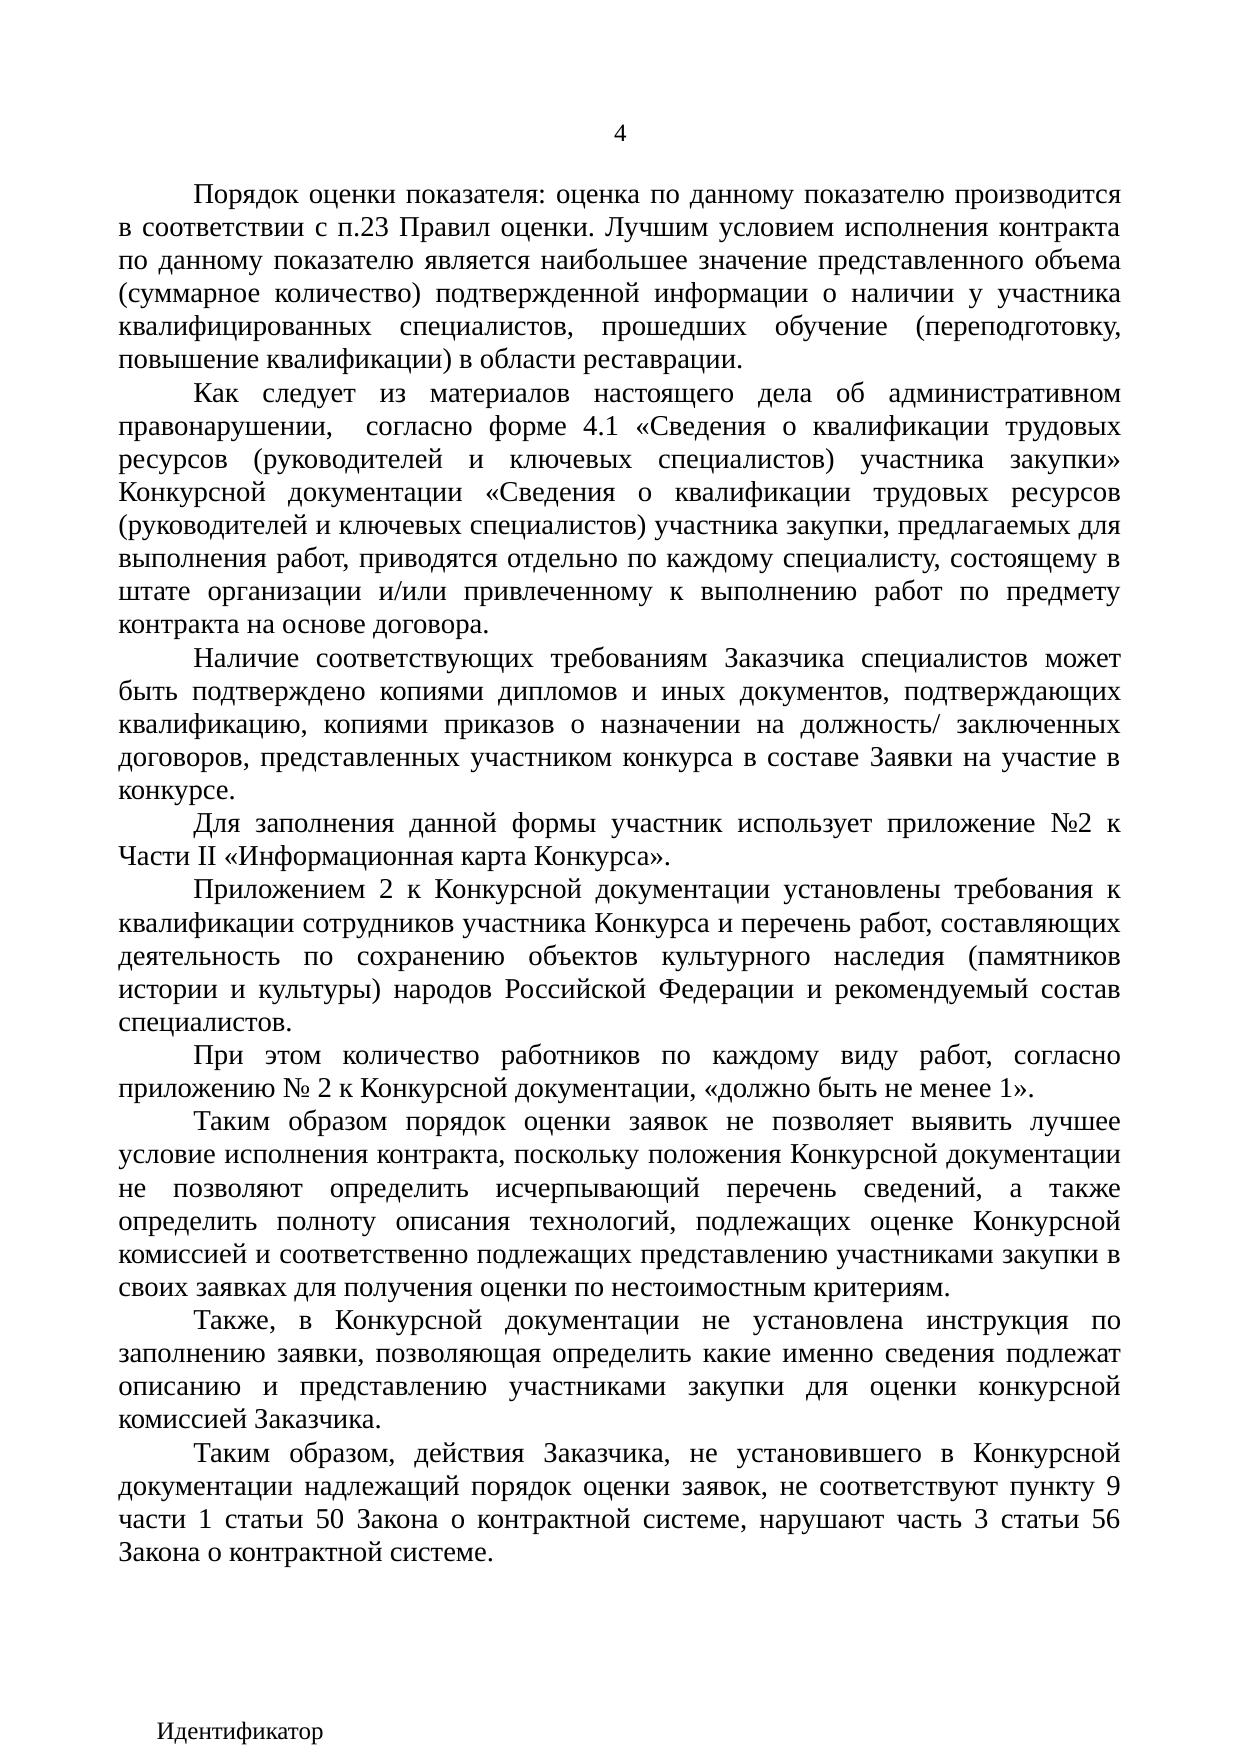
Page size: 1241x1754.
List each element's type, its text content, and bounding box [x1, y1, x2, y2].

text Таким образом порядок оценки заявок не позволяет выявить лучшее условие исполнения контракта, поскольку положения Конкурсной документации не позволяют определить исчерпывающий перечень сведений, а также определить полноту описания технологий, подлежащих оценке Конкурсной комиссией и соответственно подлежащих представлению участниками закупки в своих заявках для получения оценки по нестоимостным критериям. [118, 1104, 1122, 1303]
text Для заполнения данной формы участник использует приложение №2 к Части II «Информационная карта Конкурса». [118, 806, 1122, 872]
text Приложением 2 к Конкурсной документации установлены требования к квалификации сотрудников участника Конкурса и перечень работ, составляющих деятельность по сохранению объектов культурного наследия (памятников истории и культуры) народов Российской Федерации и рекомендуемый состав специалистов. [118, 872, 1122, 1038]
text При этом количество работников по каждому виду работ, согласно приложению № 2 к Конкурсной документации, «должно быть не менее 1». [118, 1038, 1122, 1104]
text Таким образом, действия Заказчика, не установившего в Конкурсной документации надлежащий порядок оценки заявок, не соответствуют пункту 9 части 1 статьи 50 Закона о контрактной системе, нарушают часть 3 статьи 56 Закона о контрактной системе. [118, 1435, 1122, 1568]
text Наличие соответствующих требованиям Заказчика специалистов может быть подтверждено копиями дипломов и иных документов, подтверждающих квалификацию, копиями приказов о назначении на должность/ заключенных договоров, представленных участником конкурса в составе Заявки на участие в конкурсе. [118, 640, 1122, 806]
text Также, в Конкурсной документации не установлена инструкция по заполнению заявки, позволяющая определить какие именно сведения подлежат описанию и представлению участниками закупки для оценки конкурсной комиссией Заказчика. [118, 1303, 1122, 1435]
text Порядок оценки показателя: оценка по данному показателю производится в соответствии с п.23 Правил оценки. Лучшим условием исполнения контракта по данному показателю является наибольшее значение представленного объема (суммарное количество) подтвержденной информации о наличии у участника квалифицированных специалистов, прошедших обучение (переподготовку, повышение квалификации) в области реставрации. [118, 176, 1122, 375]
text Как следует из материалов настоящего дела об административном правонарушении, согласно форме 4.1 «Сведения о квалификации трудовых ресурсов (руководителей и ключевых специалистов) участника закупки» Конкурсной документации «Сведения о квалификации трудовых ресурсов (руководителей и ключевых специалистов) участника закупки, предлагаемых для выполнения работ, приводятся отдельно по каждому специалисту, состоящему в штате организации и/или привлеченному к выполнению работ по предмету контракта на основе договора. [118, 375, 1122, 640]
